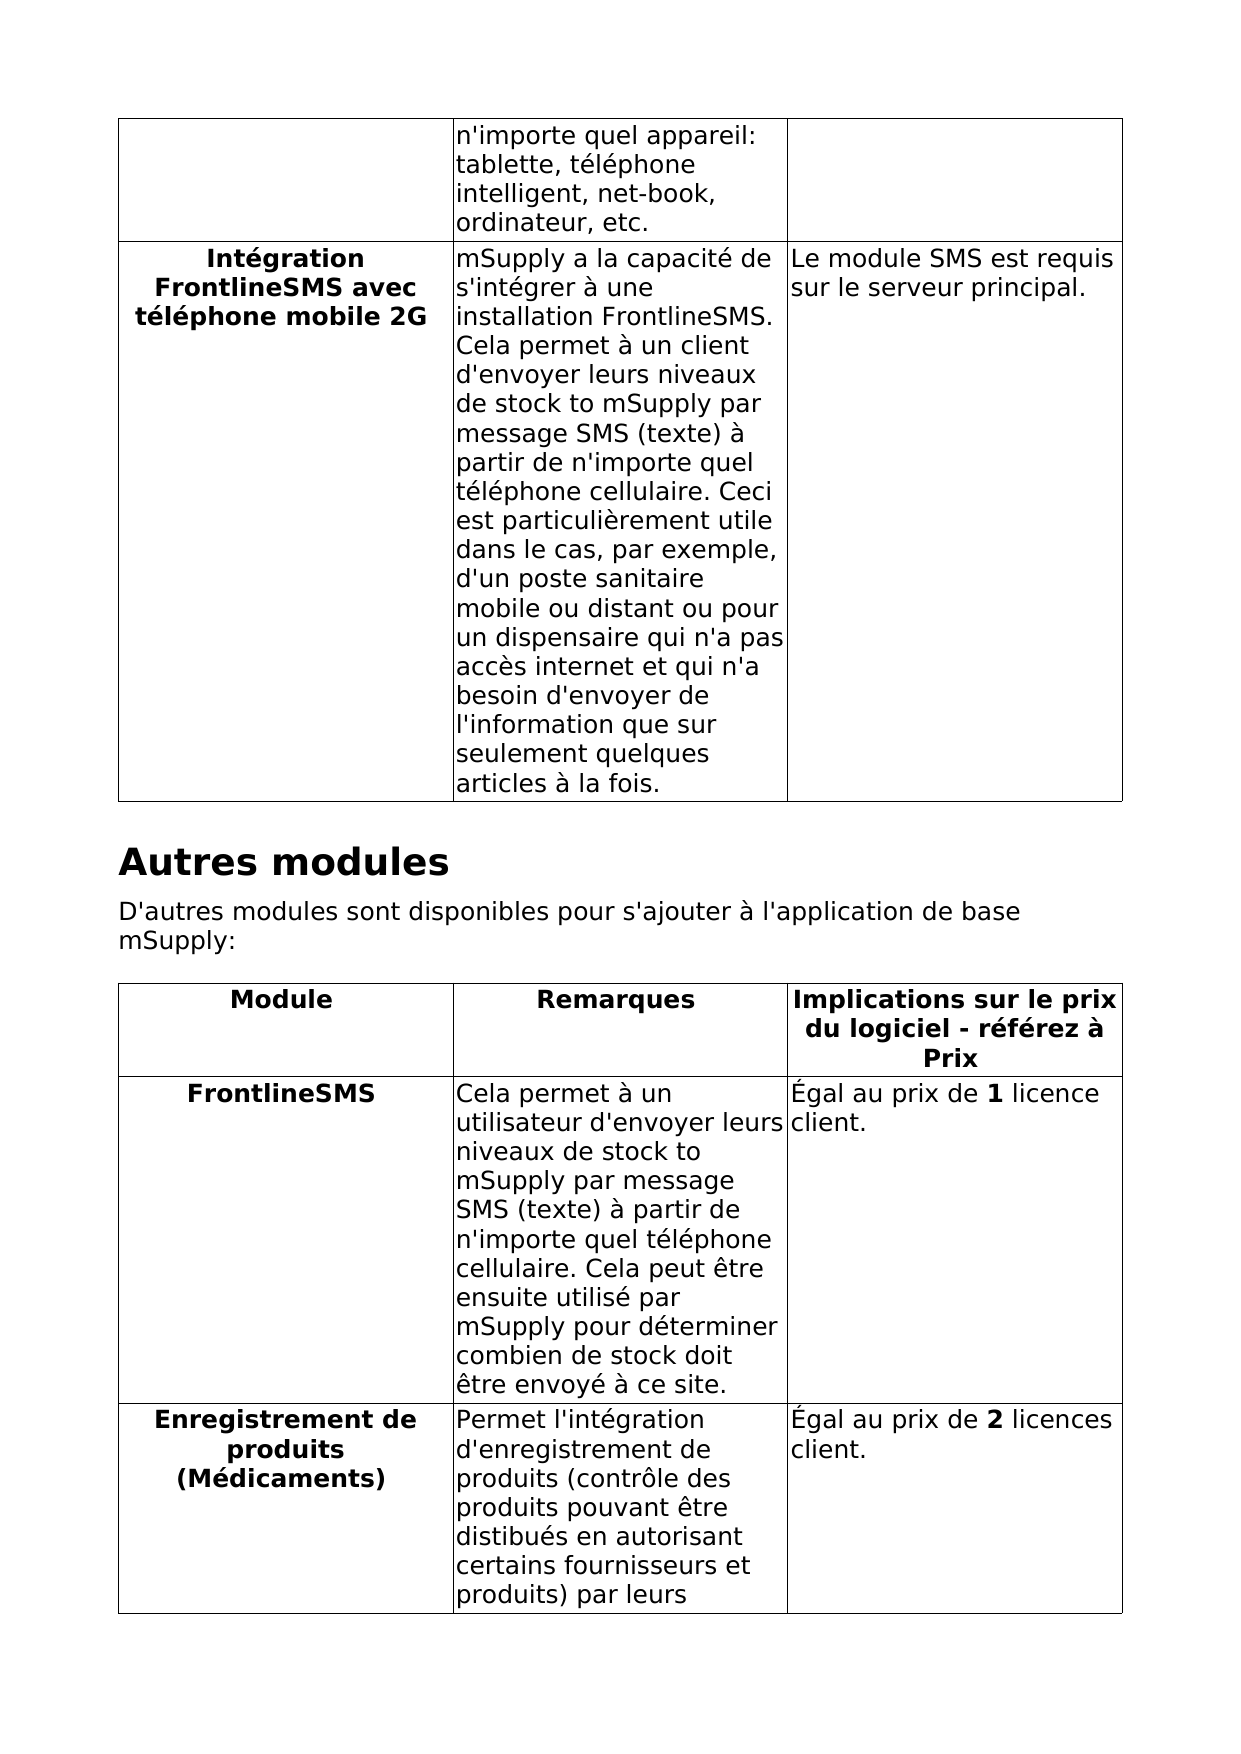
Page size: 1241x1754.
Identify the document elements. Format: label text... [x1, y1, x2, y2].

table_cell [119, 119, 453, 241]
subtitle Autres modules [118, 841, 1122, 884]
text D'autres modules sont disponibles pour s'ajouter à l'application de base mSupply: [118, 897, 1122, 955]
table_cell Permet l'intégration d'enregistrement de produits (contrôle des produits pouvant être distibués en autorisant certains fournisseurs et produits) par leurs [454, 1404, 787, 1613]
table_header Remarques [454, 984, 787, 1076]
table_cell Cela permet à un utilisateur d'envoyer leurs niveaux de stock to mSupply par message SMS (texte) à partir de n'importe quel téléphone cellulaire. Cela peut être ensuite utilisé par mSupply pour déterminer combien de stock doit être envoyé à ce site. [454, 1077, 787, 1403]
table_cell Égal au prix de 1 licence client. [788, 1077, 1122, 1403]
table_header Implications sur le prix du logiciel - référez à Prix [788, 984, 1122, 1076]
table_cell n'importe quel appareil: tablette, téléphone intelligent, net-book, ordinateur, etc. [454, 119, 787, 241]
table_cell mSupply a la capacité de s'intégrer à une installation FrontlineSMS. Cela permet à un client d'envoyer leurs niveaux de stock to mSupply par message SMS (texte) à partir de n'importe quel téléphone cellulaire. Ceci est particulièrement utile dans le cas, par exemple, d'un poste sanitaire mobile ou distant ou pour un dispensaire qui n'a pas accès internet et qui n'a besoin d'envoyer de l'information que sur seulement quelques articles à la fois. [454, 242, 787, 801]
table_header Module [119, 984, 453, 1076]
table_cell Égal au prix de 2 licences client. [788, 1404, 1122, 1613]
table_cell Intégration FrontlineSMS avec téléphone mobile 2G [119, 242, 453, 801]
table_cell Le module SMS est requis sur le serveur principal. [788, 242, 1122, 801]
table_cell Enregistrement de produits (Médicaments) [119, 1404, 453, 1613]
table_cell [788, 119, 1122, 241]
table_cell FrontlineSMS [119, 1077, 453, 1403]
